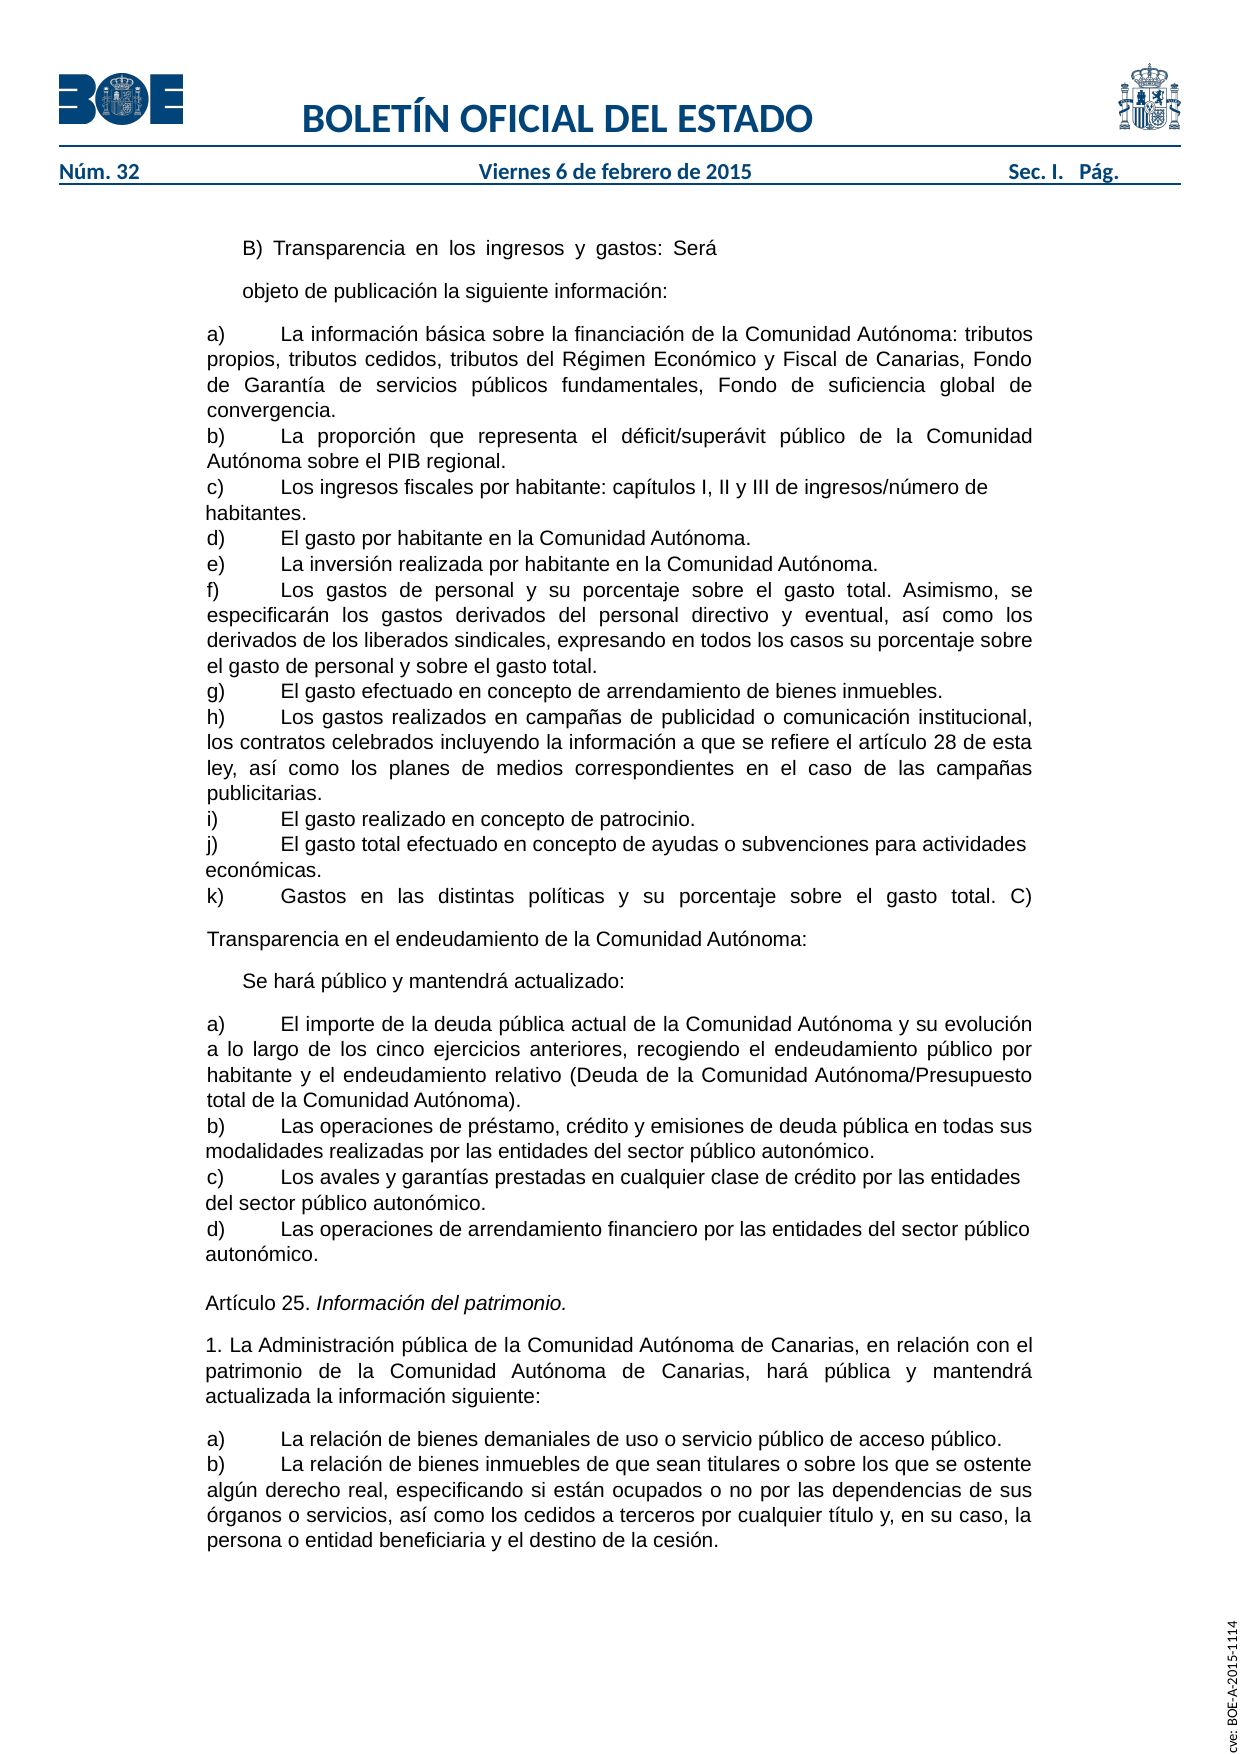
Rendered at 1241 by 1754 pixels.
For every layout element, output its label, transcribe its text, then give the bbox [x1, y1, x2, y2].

text B) Transparencia en los ingresos y gastos: Será objeto de publicación la siguiente información: [242, 236, 718, 303]
text económicas. [205, 858, 1034, 882]
list Los ingresos fiscales por habitante: capítulos I, II y III de ingresos/número de [207, 474, 1034, 498]
list El gasto efectuado en concepto de arrendamiento de bienes inmuebles. [207, 679, 1034, 703]
text modalidades realizadas por las entidades del sector público autonómico. [205, 1139, 1034, 1163]
text 1. La Administración pública de la Comunidad Autónoma de Canarias, en relación con el patrimonio de la Comunidad Autónoma de Canarias, hará pública y mantendrá actualizada la información siguiente: [205, 1333, 1034, 1408]
list La información básica sobre la financiación de la Comunidad Autónoma: tributos propios, tributos cedidos, tributos del Régimen Económico y Fiscal de Canarias, Fondo de Garantía de servicios públicos fundamentales, Fondo de suficiencia global de convergencia. [207, 322, 1034, 422]
text Artículo 25. Información del patrimonio. [205, 1291, 1034, 1314]
text habitantes. [205, 500, 1034, 524]
list La relación de bienes demaniales de uso o servicio público de acceso público. [207, 1427, 1034, 1451]
text autonómico. [205, 1242, 1034, 1266]
list La relación de bienes inmuebles de que sean titulares o sobre los que se ostente algún derecho real, especificando si están ocupados o no por las dependencias de sus órganos o servicios, así como los cedidos a terceros por cualquier título y, en su caso, la persona o entidad beneficiaria y el destino de la cesión. [207, 1452, 1034, 1552]
list El gasto por habitante en la Comunidad Autónoma. [207, 526, 1034, 550]
list Los avales y garantías prestadas en cualquier clase de crédito por las entidades [207, 1165, 1034, 1189]
list Los gastos de personal y su porcentaje sobre el gasto total. Asimismo, se especificarán los gastos derivados del personal directivo y eventual, así como los derivados de los liberados sindicales, expresando en todos los casos su porcentaje sobre el gasto de personal y sobre el gasto total. [207, 577, 1034, 677]
list El importe de la deuda pública actual de la Comunidad Autónoma y su evolución a lo largo de los cinco ejercicios anteriores, recogiendo el endeudamiento público por habitante y el endeudamiento relativo (Deuda de la Comunidad Autónoma/Presupuesto total de la Comunidad Autónoma). [207, 1012, 1034, 1112]
list La inversión realizada por habitante en la Comunidad Autónoma. [207, 552, 1034, 576]
list La proporción que representa el déficit/superávit público de la Comunidad Autónoma sobre el PIB regional. [207, 423, 1034, 473]
list Las operaciones de arrendamiento financiero por las entidades del sector público [207, 1216, 1034, 1240]
list El gasto realizado en concepto de patrocinio. [207, 807, 1034, 831]
text Se hará público y mantendrá actualizado: [242, 969, 1034, 993]
list Las operaciones de préstamo, crédito y emisiones de deuda pública en todas sus [207, 1113, 1034, 1137]
text del sector público autonómico. [205, 1191, 1034, 1215]
list El gasto total efectuado en concepto de ayudas o subvenciones para actividades [207, 832, 1034, 856]
list Gastos en las distintas políticas y su porcentaje sobre el gasto total. C) Transparencia en el endeudamiento de la Comunidad Autónoma: [207, 884, 1034, 950]
list Los gastos realizados en campañas de publicidad o comunicación institucional, los contratos celebrados incluyendo la información a que se refiere el artículo 28 de esta ley, así como los planes de medios correspondientes en el caso de las campañas publicitarias. [207, 705, 1034, 805]
